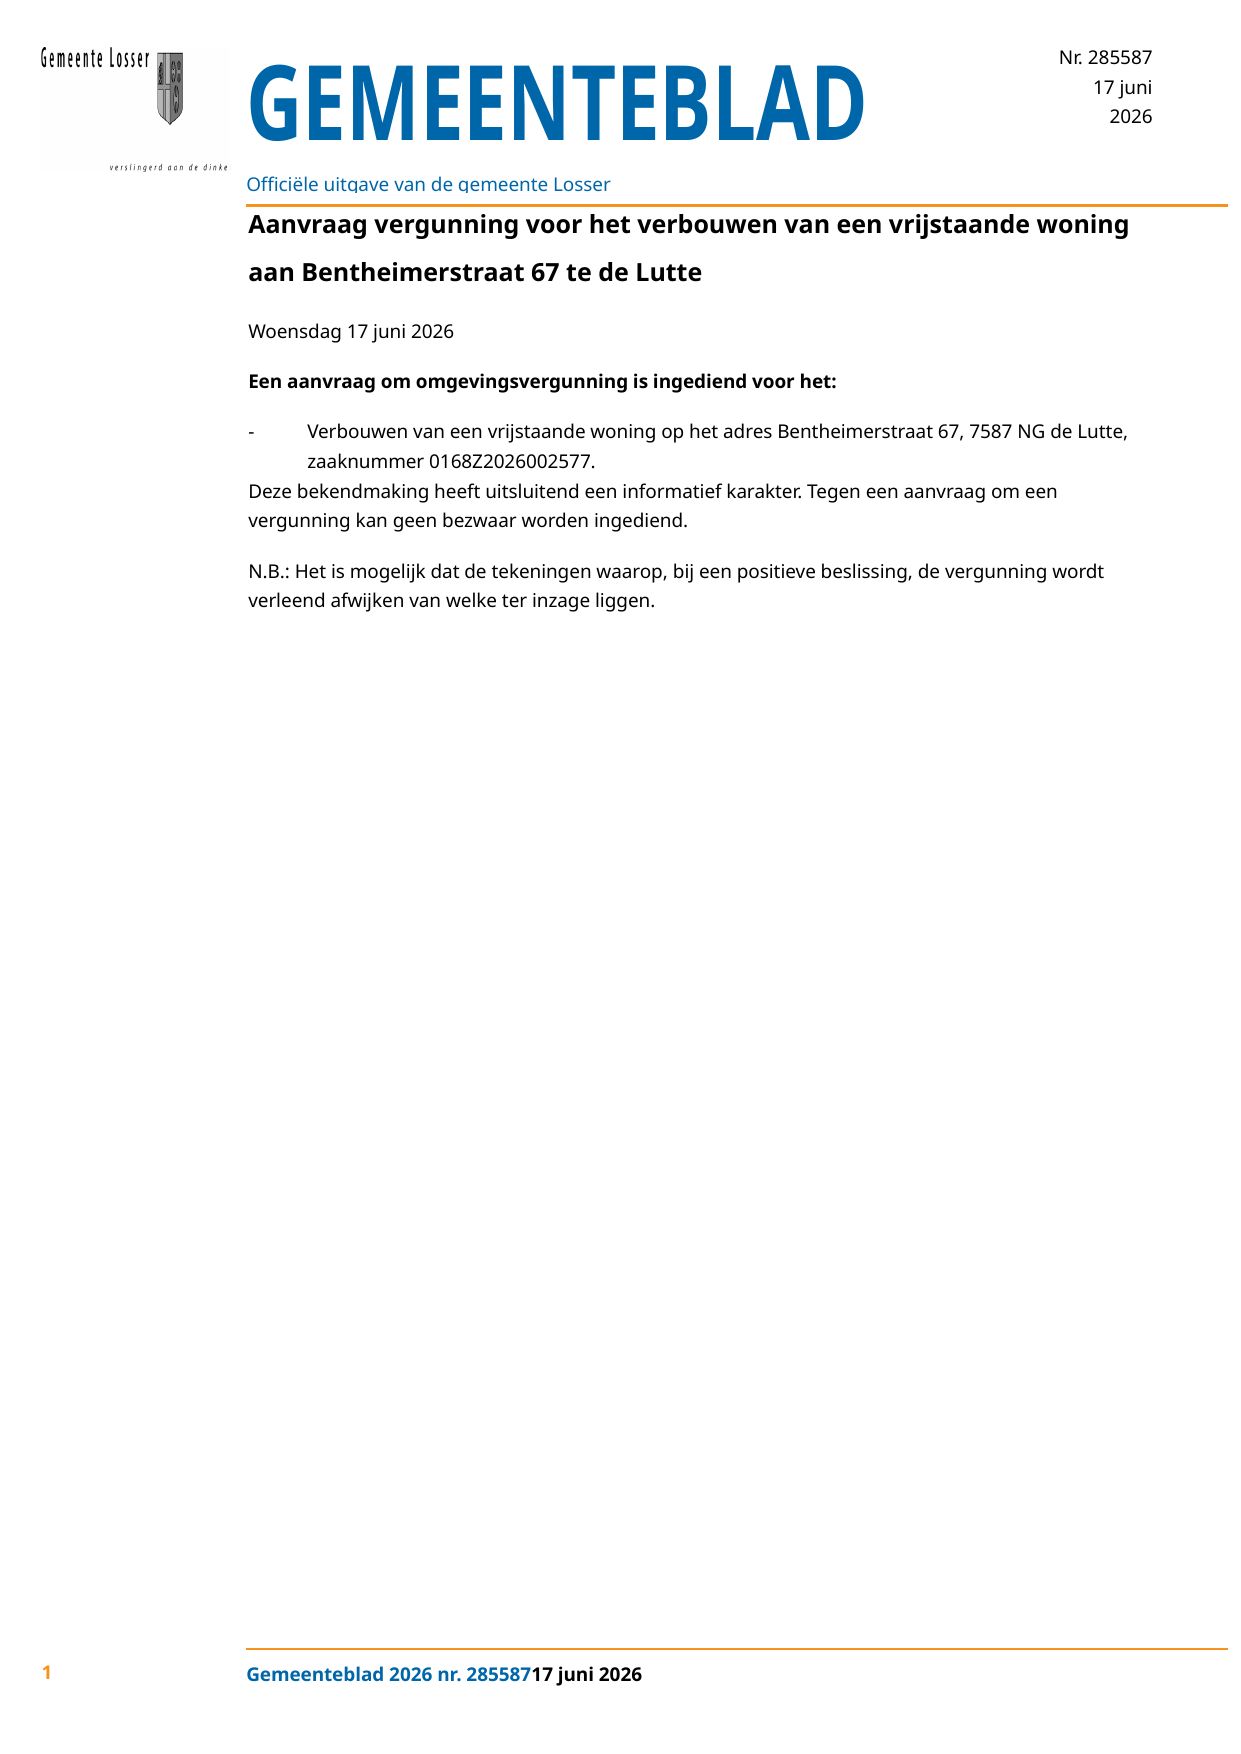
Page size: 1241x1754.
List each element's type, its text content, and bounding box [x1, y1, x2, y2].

list Verbouwen van een vrijstaande woning op het adres Bentheimerstraat 67, 7587 NG de Lutte, zaaknummer 0168Z2026002577. [248, 419, 1152, 474]
picture [41, 47, 231, 172]
text Een aanvraag om omgevingsvergunning is ingediend voor het: [248, 368, 1152, 394]
text Woensdag 17 juni 2026 [248, 318, 1152, 344]
text Aanvraag vergunning voor het verbouwen van een vrijstaande woning aan Bentheimerstraat 67 te de Lutte [248, 207, 1152, 288]
text Deze bekendmaking heeft uitsluitend een informatief karakter. Tegen een aanvraag om een vergunning kan geen bezwaar worden ingediend. [248, 478, 1152, 533]
text N.B.: Het is mogelijk dat de tekeningen waarop, bij een positieve beslissing, de vergunning wordt verleend afwijken van welke ter inzage liggen. [248, 558, 1152, 613]
